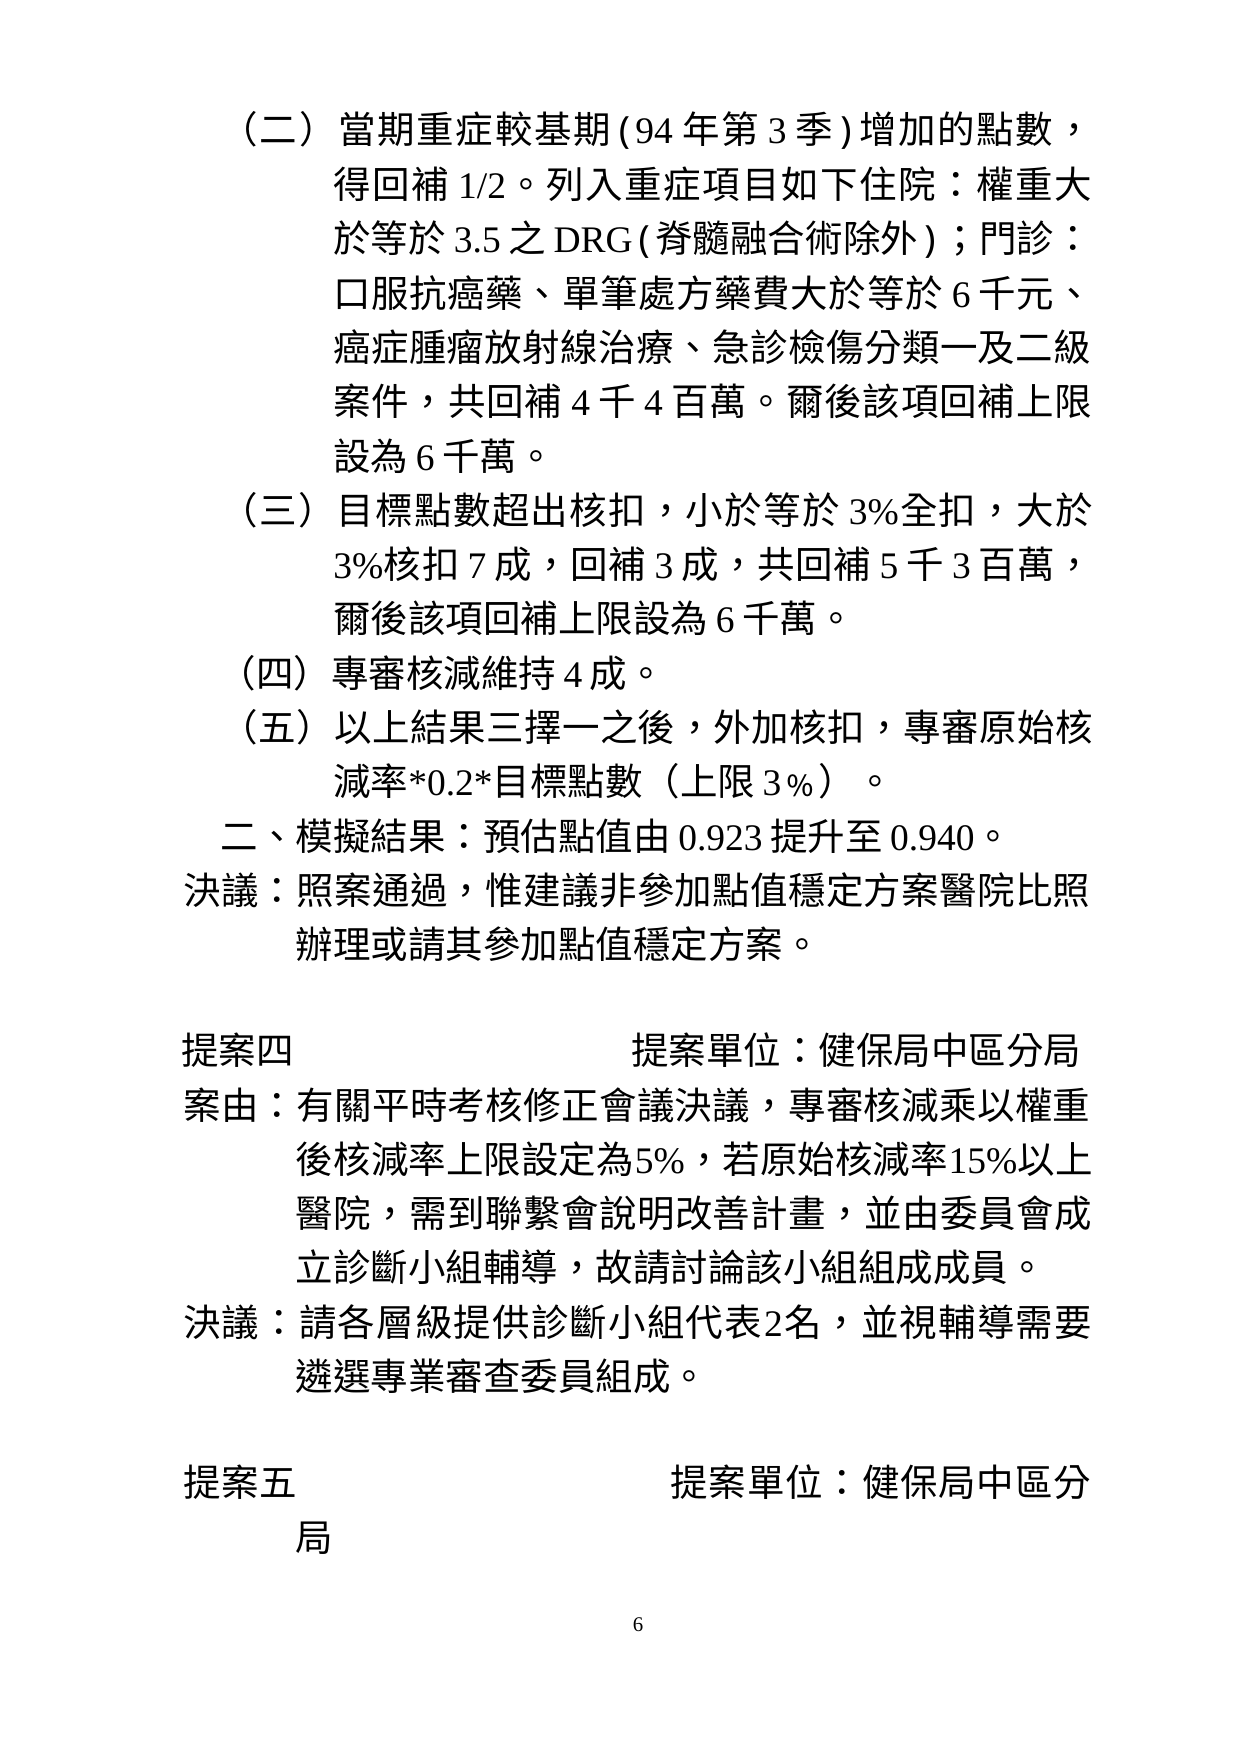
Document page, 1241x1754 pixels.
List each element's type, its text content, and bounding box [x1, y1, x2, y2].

text （三）目標點數超出核扣，小於等於3%全扣，大於3%核扣7成，回補3成，共回補5千3百萬，爾後該項回補上限設為6千萬。 [221, 481, 1092, 643]
text 二、模擬結果：預估點值由0.923提升至0.940。 [221, 806, 1092, 861]
text （二）當期重症較基期(94年第3季)增加的點數，得回補1/2。列入重症項目如下住院：權重大於等於3.5之DRG(脊髓融合術除外)；門診：口服抗癌藥、單筆處方藥費大於等於6千元、癌症腫瘤放射線治療、急診檢傷分類一及二級案件，共回補4千4百萬。爾後該項回補上限設為6千萬。 [221, 100, 1092, 481]
text 提案五 提案單位：健保局中區分局 [183, 1453, 1092, 1562]
text （五）以上結果三擇一之後，外加核扣，專審原始核減率*0.2*目標點數（上限3﹪）。 [221, 698, 1092, 806]
text 案由：有關平時考核修正會議決議，專審核減乘以權重後核減率上限設定為5%，若原始核減率15%以上醫院，需到聯繫會說明改善計畫，並由委員會成立診斷小組輔導，故請討論該小組組成成員。 [183, 1076, 1092, 1293]
text 決議：請各層級提供診斷小組代表2名，並視輔導需要遴選專業審查委員組成。 [183, 1293, 1092, 1401]
text （四）專審核減維持4成。 [181, 643, 1092, 698]
text 提案四 提案單位：健保局中區分局 [181, 1021, 1092, 1076]
text 決議：照案通過，惟建議非參加點值穩定方案醫院比照辦理或請其參加點值穩定方案。 [183, 861, 1092, 969]
